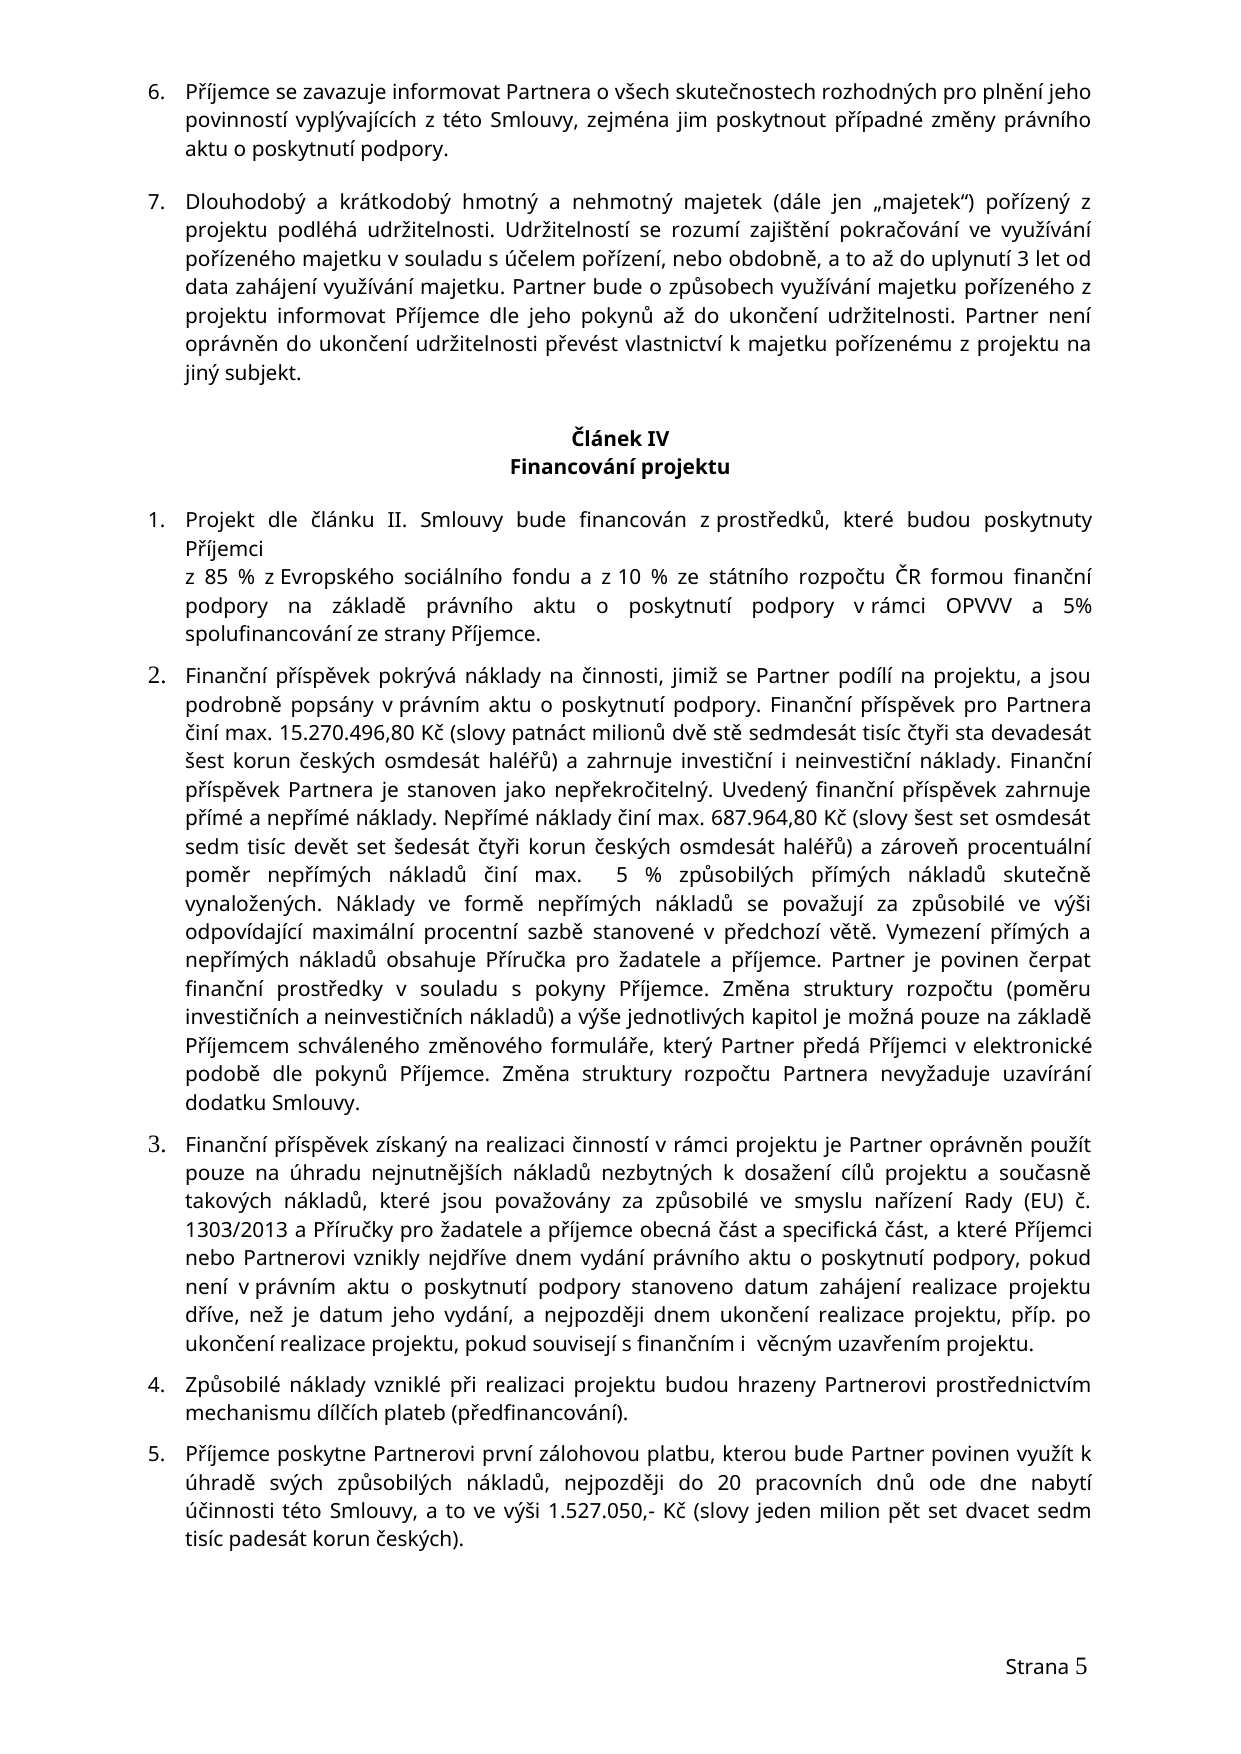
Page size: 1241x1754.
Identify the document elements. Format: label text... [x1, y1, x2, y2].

list Projekt dle článku II. Smlouvy bude financován z prostředků, které budou poskytnuty Příjemci z 85 % z Evropského sociálního fondu a z 10 % ze státního rozpočtu ČR formou finanční podpory na základě právního aktu o poskytnutí podpory v rámci OPVVV a 5% spolufinancování ze strany Příjemce. [148, 506, 1092, 648]
list Finanční příspěvek pokrývá náklady na činnosti, jimiž se Partner podílí na projektu, a jsou podrobně popsány v právním aktu o poskytnutí podpory. Finanční příspěvek pro Partnera činí max. 15.270.496,80 Kč (slovy patnáct milionů dvě stě sedmdesát tisíc čtyři sta devadesát šest korun českých osmdesát haléřů) a zahrnuje investiční i neinvestiční náklady. Finanční příspěvek Partnera je stanoven jako nepřekročitelný. Uvedený finanční příspěvek zahrnuje přímé a nepřímé náklady. Nepřímé náklady činí max. 687.964,80 Kč (slovy šest set osmdesát sedm tisíc devět set šedesát čtyři korun českých osmdesát haléřů) a zároveň procentuální poměr nepřímých nákladů činí max. 5 % způsobilých přímých nákladů skutečně vynaložených. Náklady ve formě nepřímých nákladů se považují za způsobilé ve výši odpovídající maximální procentní sazbě stanovené v předchozí větě. Vymezení přímých a nepřímých nákladů obsahuje Příručka pro žadatele a příjemce. Partner je povinen čerpat finanční prostředky v souladu s pokyny Příjemce. Změna struktury rozpočtu (poměru investičních a neinvestičních nákladů) a výše jednotlivých kapitol je možná pouze na základě Příjemcem schváleného změnového formuláře, který Partner předá Příjemci v elektronické podobě dle pokynů Příjemce. Změna struktury rozpočtu Partnera nevyžaduje uzavírání dodatku Smlouvy. [148, 660, 1092, 1116]
list Způsobilé náklady vzniklé při realizaci projektu budou hrazeny Partnerovi prostřednictvím mechanismu dílčích plateb (předfinancování). [148, 1370, 1092, 1427]
list Finanční příspěvek získaný na realizaci činností v rámci projektu je Partner oprávněn použít pouze na úhradu nejnutnějších nákladů nezbytných k dosažení cílů projektu a současně takových nákladů, které jsou považovány za způsobilé ve smyslu nařízení Rady (EU) č. 1303/2013 a Příručky pro žadatele a příjemce obecná část a specifická část, a které Příjemci nebo Partnerovi vznikly nejdříve dnem vydání právního aktu o poskytnutí podpory, pokud není v právním aktu o poskytnutí podpory stanoveno datum zahájení realizace projektu dříve, než je datum jeho vydání, a nejpozději dnem ukončení realizace projektu, příp. po ukončení realizace projektu, pokud souvisejí s finančním i věcným uzavřením projektu. [148, 1129, 1092, 1357]
list Příjemce se zavazuje informovat Partnera o všech skutečnostech rozhodných pro plnění jeho povinností vyplývajících z této Smlouvy, zejména jim poskytnout případné změny právního aktu o poskytnutí podpory. [148, 77, 1092, 162]
list Příjemce poskytne Partnerovi první zálohovou platbu, kterou bude Partner povinen využít k úhradě svých způsobilých nákladů, nejpozději do 20 pracovních dnů ode dne nabytí účinnosti této Smlouvy, a to ve výši 1.527.050,- Kč (slovy jeden milion pět set dvacet sedm tisíc padesát korun českých). [148, 1439, 1092, 1553]
list Dlouhodobý a krátkodobý hmotný a nehmotný majetek (dále jen „majetek“) pořízený z projektu podléhá udržitelnosti. Udržitelností se rozumí zajištění pokračování ve využívání pořízeného majetku v souladu s účelem pořízení, nebo obdobně, a to až do uplynutí 3 let od data zahájení využívání majetku. Partner bude o způsobech využívání majetku pořízeného z projektu informovat Příjemce dle jeho pokynů až do ukončení udržitelnosti. Partner není oprávněn do ukončení udržitelnosti převést vlastnictví k majetku pořízenému z projektu na jiný subjekt. [148, 187, 1092, 386]
text Článek IV Financování projektu [148, 424, 1092, 481]
